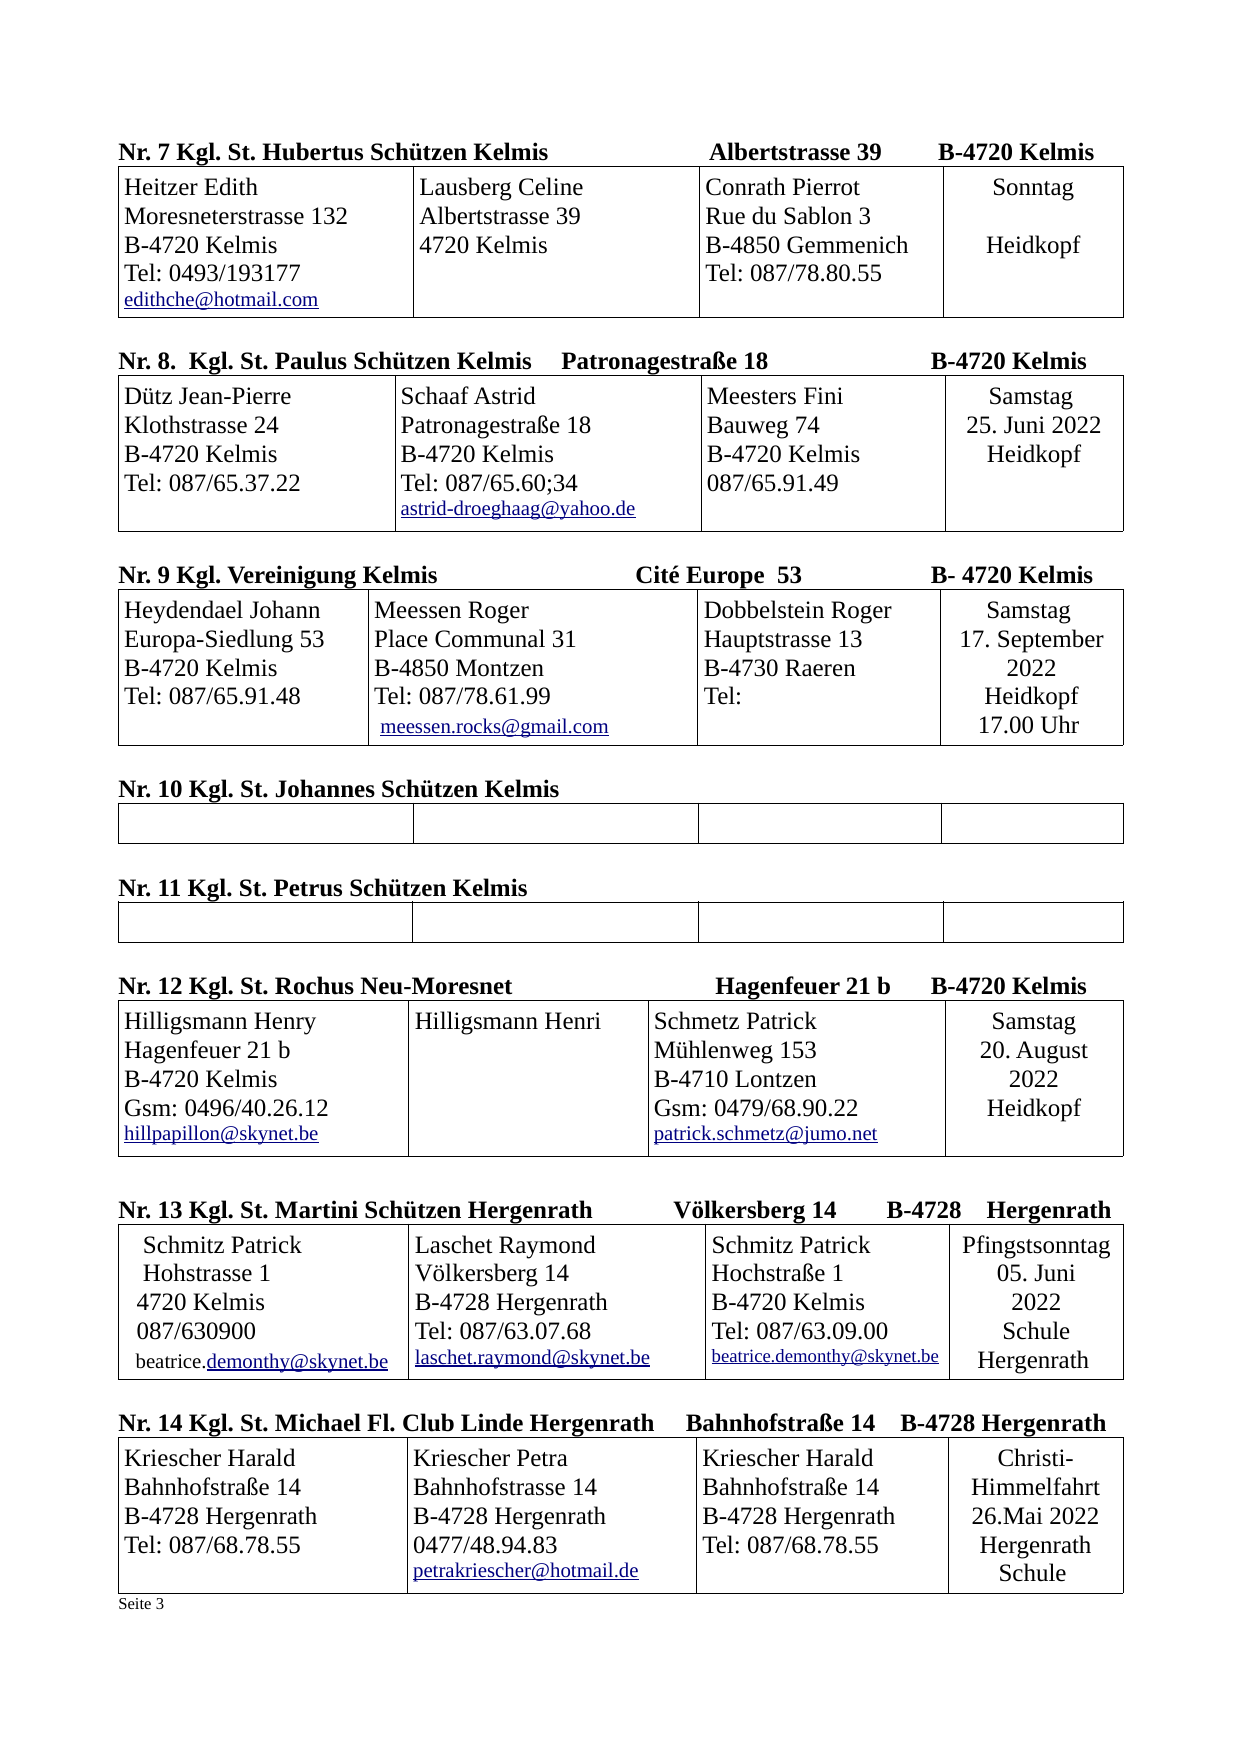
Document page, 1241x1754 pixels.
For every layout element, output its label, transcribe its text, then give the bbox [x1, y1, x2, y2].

table_header Meesters Fini Bauweg 74 B-4720 Kelmis 087/65.91.49 [702, 376, 945, 531]
table_header Heydendael Johann Europa-Siedlung 53 B-4720 Kelmis Tel: 087/65.91.48 [119, 590, 368, 744]
table_header Pfingstsonntag 05. Juni 2022 Schule Hergenrath [950, 1225, 1123, 1379]
table_header Sonntag Heidkopf [944, 167, 1123, 317]
table_header Lausberg Celine Albertstrasse 39 4720 Kelmis [414, 167, 699, 317]
table_header Dobbelstein Roger Hauptstrasse 13 B-4730 Raeren Tel: [698, 590, 940, 744]
text Nr. 7 Kgl. St. Hubertus Schützen Kelmis Albertstrasse 39 B-4720 Kelmis [118, 137, 1122, 166]
table_header Hilligsmann Henry Hagenfeuer 21 b B-4720 Kelmis Gsm: 0496/40.26.12 hillpapillon@skynet.be [119, 1001, 408, 1156]
table_header Christi- Himmelfahrt 26.Mai 2022 Hergenrath Schule [949, 1438, 1123, 1593]
table_header Schmetz Patrick Mühlenweg 153 B-4710 Lontzen Gsm: 0479/68.90.22 patrick.schmetz@jumo.net [649, 1001, 945, 1156]
table_header [942, 804, 1123, 843]
text Nr. 9 Kgl. Vereinigung Kelmis Cité Europe 53 B- 4720 Kelmis [118, 560, 1122, 589]
text Nr. 11 Kgl. St. Petrus Schützen Kelmis [118, 873, 1122, 901]
table_header Laschet Raymond Völkersberg 14 B-4728 Hergenrath Tel: 087/63.07.68 laschet.raymond@skynet.be [409, 1225, 705, 1379]
text Seite 3 [118, 1594, 1122, 1613]
table_header [413, 903, 698, 942]
text Nr. 10 Kgl. St. Johannes Schützen Kelmis [118, 774, 1122, 803]
table_header Meessen Roger Place Communal 31 B-4850 Montzen Tel: 087/78.61.99 meessen.rocks@gmail.com [369, 590, 697, 744]
table_header Schmitz Patrick Hohstrasse 1 4720 Kelmis 087/630900 beatrice.demonthy@skynet.be [119, 1225, 408, 1379]
table_header Hilligsmann Henri [409, 1001, 648, 1156]
table_header [119, 804, 413, 843]
table_header [944, 903, 1123, 942]
table_header Samstag 25. Juni 2022 Heidkopf [946, 376, 1123, 531]
text Nr. 12 Kgl. St. Rochus Neu-Moresnet Hagenfeuer 21 b B-4720 Kelmis [118, 971, 1122, 1000]
table_header Kriescher Harald Bahnhofstraße 14 B-4728 Hergenrath Tel: 087/68.78.55 [697, 1438, 948, 1593]
table_header Samstag 20. August 2022 Heidkopf [946, 1001, 1123, 1156]
table_header [119, 903, 412, 942]
table_header Schmitz Patrick Hochstraße 1 B-4720 Kelmis Tel: 087/63.09.00 beatrice.demonthy@skynet.be [706, 1225, 949, 1379]
text Nr. 8. Kgl. St. Paulus Schützen Kelmis Patronagestraße 18 B-4720 Kelmis [118, 346, 1122, 375]
text Nr. 13 Kgl. St. Martini Schützen Hergenrath Völkersberg 14 B-4728 Hergenrath [118, 1195, 1122, 1223]
table_header Dütz Jean-Pierre Klothstrasse 24 B-4720 Kelmis Tel: 087/65.37.22 [119, 376, 395, 531]
table_header Heitzer Edith Moresneterstrasse 132 B-4720 Kelmis Tel: 0493/193177 edithche@hotmail.com [119, 167, 413, 317]
table_header Schaaf Astrid Patronagestraße 18 B-4720 Kelmis Tel: 087/65.60;34 astrid-droeghaag@yahoo.de [396, 376, 701, 531]
table_header [699, 804, 941, 843]
table_header Kriescher Petra Bahnhofstrasse 14 B-4728 Hergenrath 0477/48.94.83 petrakriescher@hotmail.de [408, 1438, 696, 1593]
table_header [414, 804, 698, 843]
table_header Kriescher Harald Bahnhofstraße 14 B-4728 Hergenrath Tel: 087/68.78.55 [119, 1438, 407, 1593]
text Nr. 14 Kgl. St. Michael Fl. Club Linde Hergenrath Bahnhofstraße 14 B-4728 Hergenrath [118, 1408, 1122, 1437]
table_header Conrath Pierrot Rue du Sablon 3 B-4850 Gemmenich Tel: 087/78.80.55 [700, 167, 943, 317]
table_header [699, 903, 943, 942]
table_header Samstag 17. September 2022 Heidkopf 17.00 Uhr [941, 590, 1123, 744]
